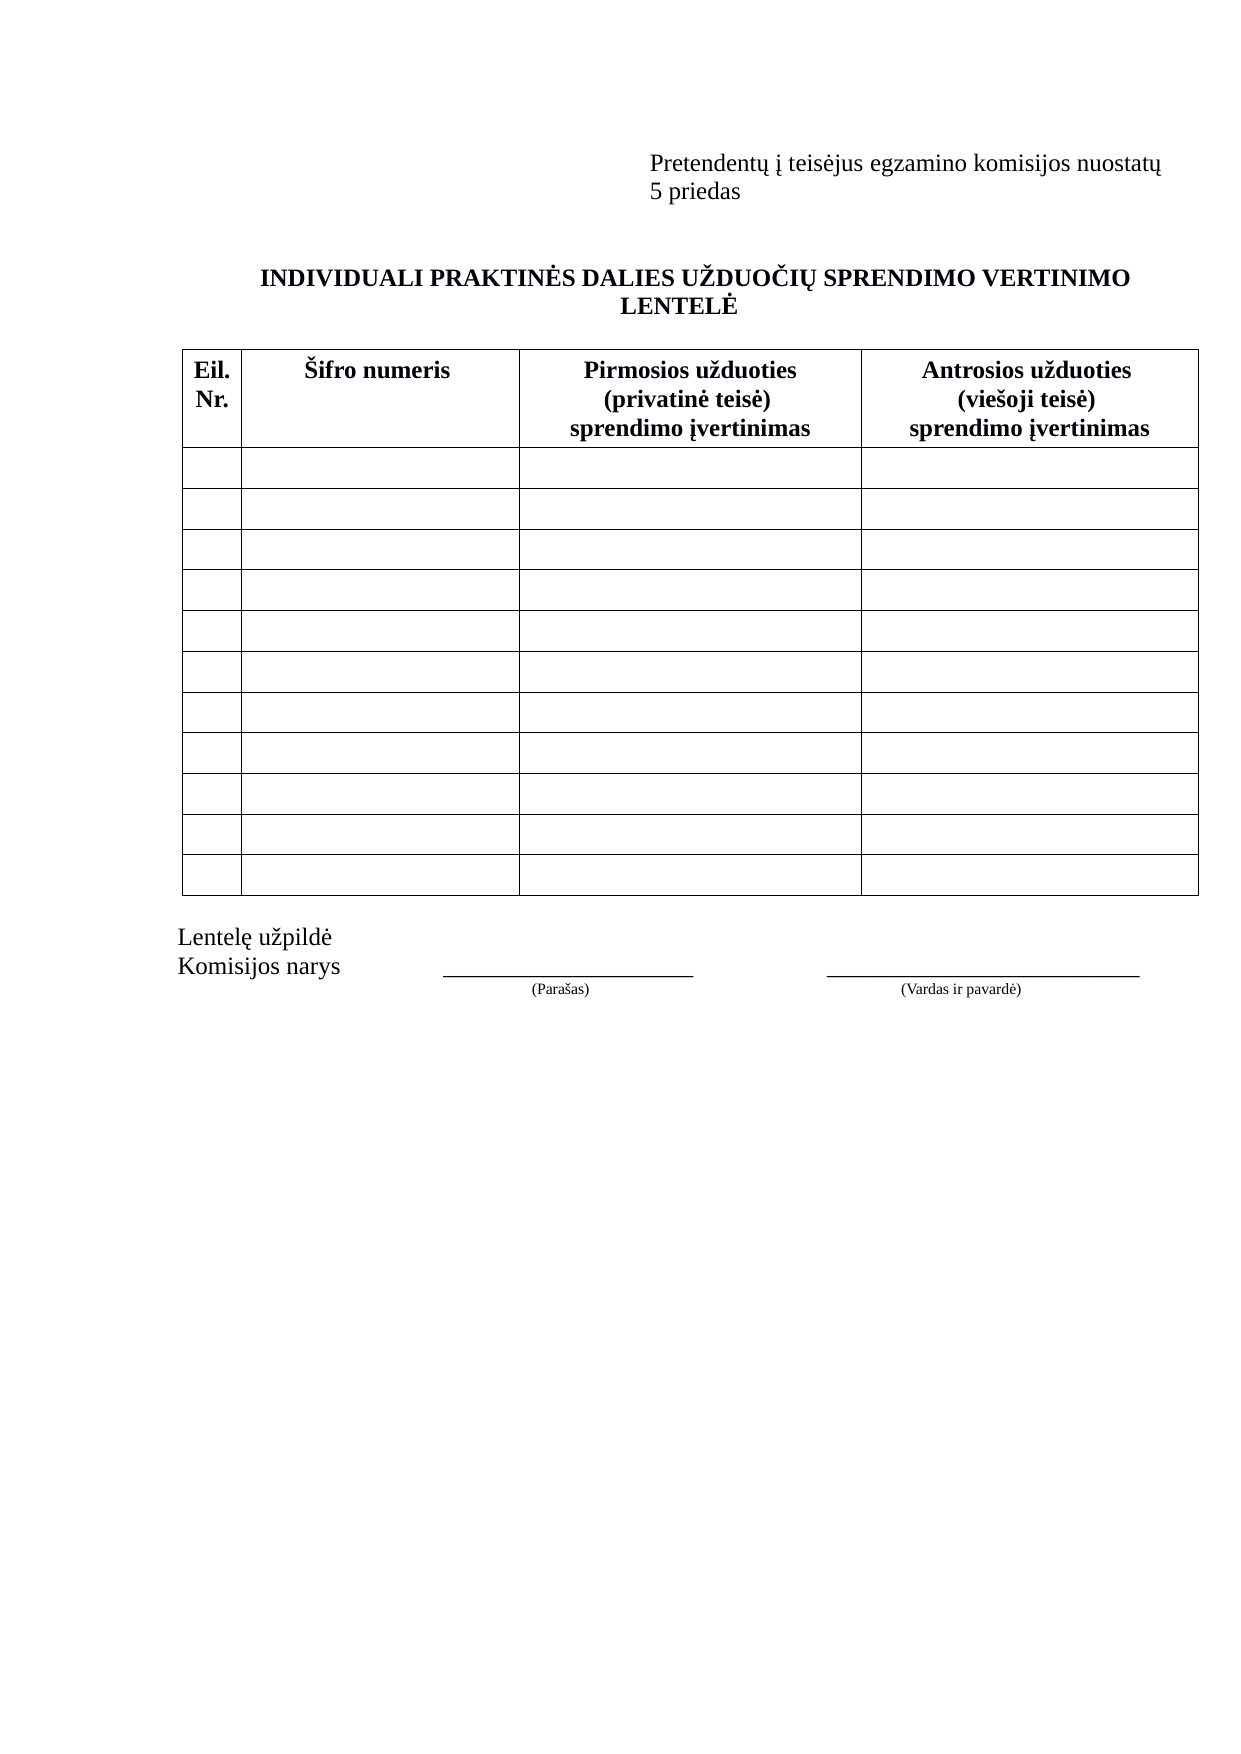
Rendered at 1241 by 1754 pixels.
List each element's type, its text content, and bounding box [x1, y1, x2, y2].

text (Parašas) (Vardas ir pavardė) [177, 979, 1158, 1008]
table_cell [183, 652, 241, 691]
table_cell [183, 570, 241, 610]
table_cell [183, 530, 241, 569]
text 5 priedas [649, 176, 1181, 205]
table_cell [520, 570, 861, 610]
text Komisijos narys ____________________ _________________________ [177, 951, 1181, 979]
table_cell [520, 530, 861, 569]
table_cell [183, 489, 241, 528]
table_cell [242, 774, 519, 814]
table_cell [183, 693, 241, 732]
table_header Šifro numeris [242, 350, 519, 447]
table_cell [183, 733, 241, 773]
table_cell [520, 611, 861, 651]
table_cell [520, 733, 861, 773]
table_cell [520, 489, 861, 528]
table_cell [520, 693, 861, 732]
table_cell [242, 815, 519, 854]
table_cell [242, 733, 519, 773]
table_cell [183, 774, 241, 814]
table_cell [520, 448, 861, 488]
table_cell [183, 448, 241, 488]
table_cell [862, 855, 1198, 895]
table_cell [183, 611, 241, 651]
table_cell [520, 652, 861, 691]
table_cell [520, 815, 861, 854]
table_cell [242, 570, 519, 610]
table_header Antrosios užduoties (viešoji teisė) sprendimo įvertinimas [862, 350, 1198, 447]
table_cell [242, 448, 519, 488]
table_cell [242, 652, 519, 691]
table_cell [862, 489, 1198, 528]
table_cell [862, 652, 1198, 691]
table_cell [862, 570, 1198, 610]
table_cell [520, 855, 861, 895]
table_cell [242, 489, 519, 528]
text Pretendentų į teisėjus egzamino komisijos nuostatų [649, 148, 1181, 176]
table_cell [862, 448, 1198, 488]
table_cell [242, 855, 519, 895]
table_cell [862, 693, 1198, 732]
text INDIVIDUALI PRAKTINĖS DALIES UŽDUOČIŲ SPRENDIMO VERTINIMO LENTELĖ [177, 263, 1181, 320]
table_cell [862, 815, 1198, 854]
table_cell [183, 855, 241, 895]
table_header Eil. Nr. [183, 350, 241, 447]
text Lentelę užpildė [177, 922, 1158, 951]
table_cell [862, 530, 1198, 569]
table_cell [183, 815, 241, 854]
table_header Pirmosios užduoties (privatinė teisė) sprendimo įvertinimas [520, 350, 861, 447]
table_cell [242, 530, 519, 569]
table_cell [862, 733, 1198, 773]
table_cell [242, 693, 519, 732]
table_cell [862, 774, 1198, 814]
table_cell [862, 611, 1198, 651]
table_cell [242, 611, 519, 651]
table_cell [520, 774, 861, 814]
